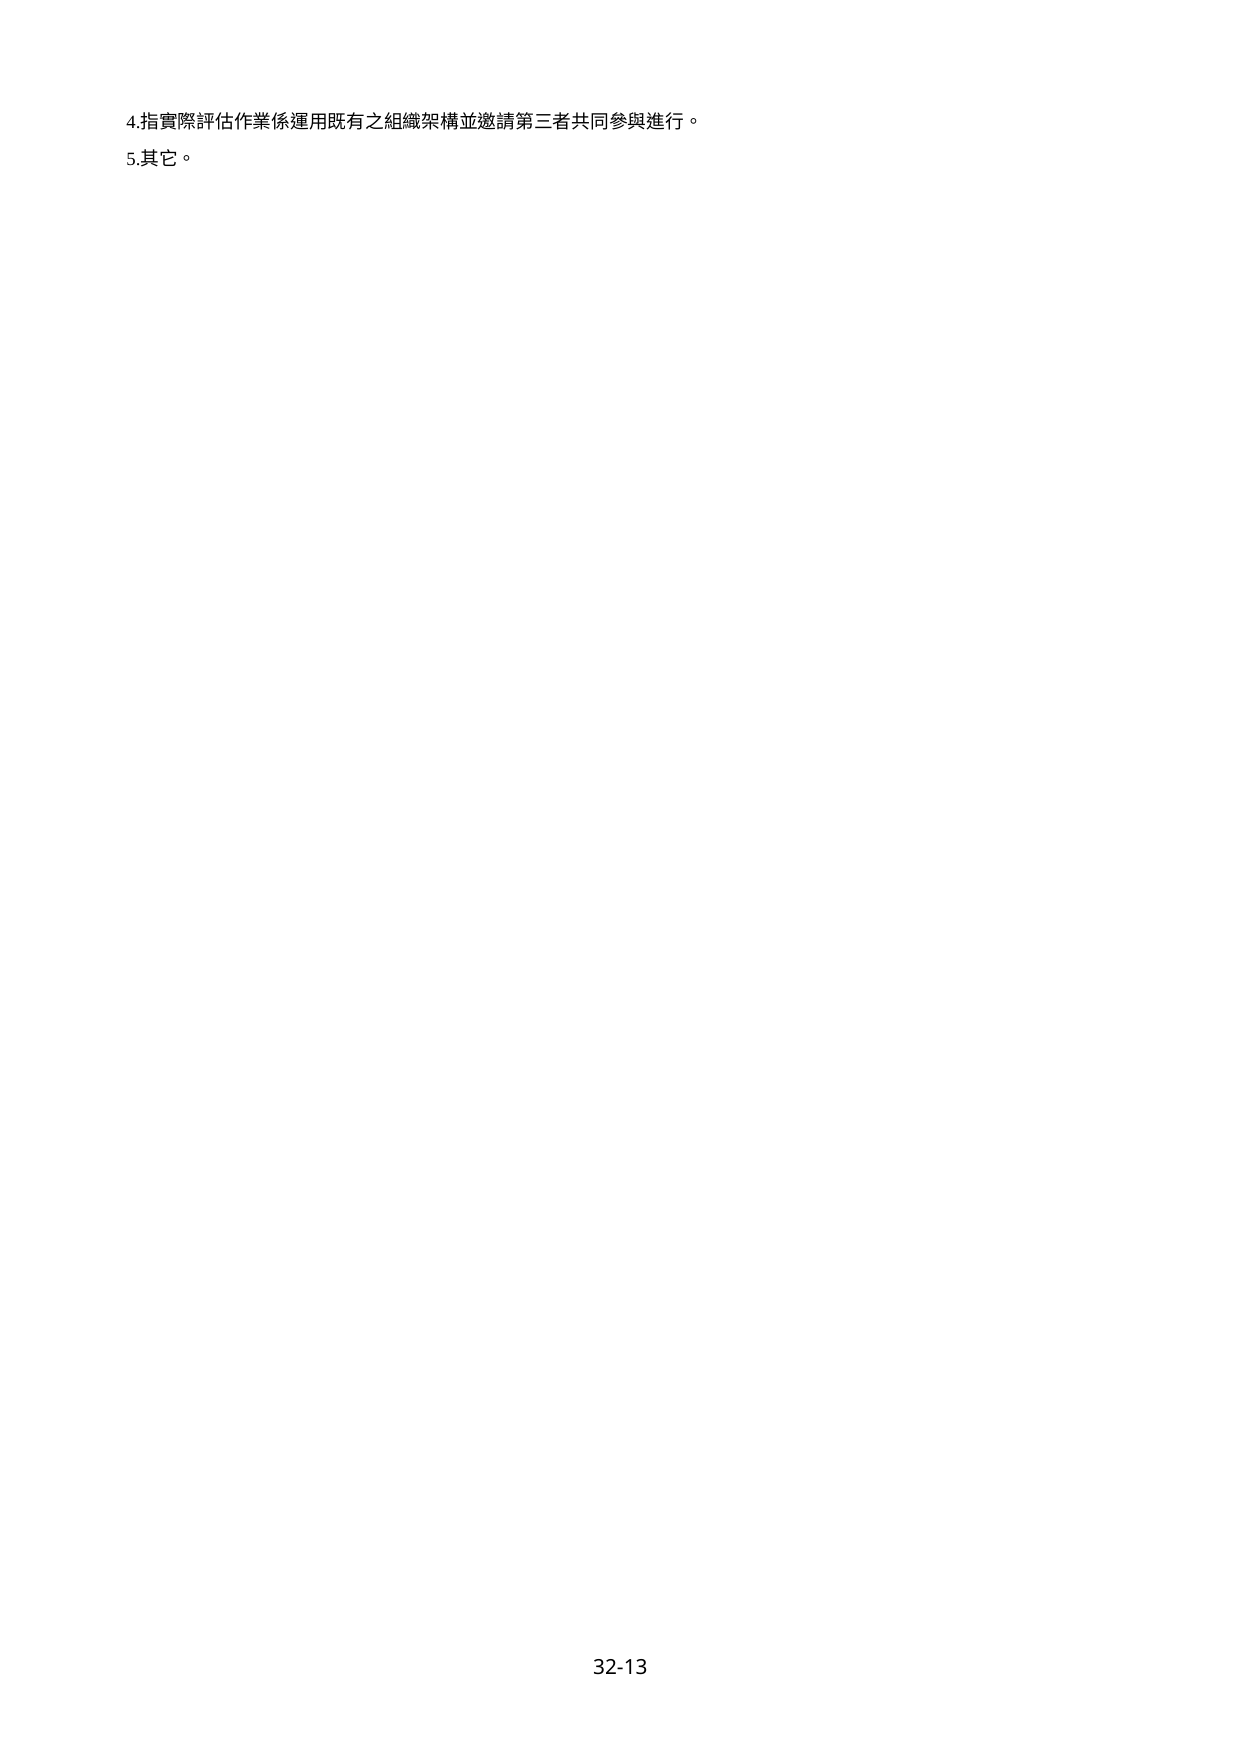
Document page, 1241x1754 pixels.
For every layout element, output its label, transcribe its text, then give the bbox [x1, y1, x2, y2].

text 4.指實際評估作業係運用既有之組織架構並邀請第三者共同參與進行。 [89, 101, 1152, 139]
text 5.其它。 [89, 139, 1152, 176]
